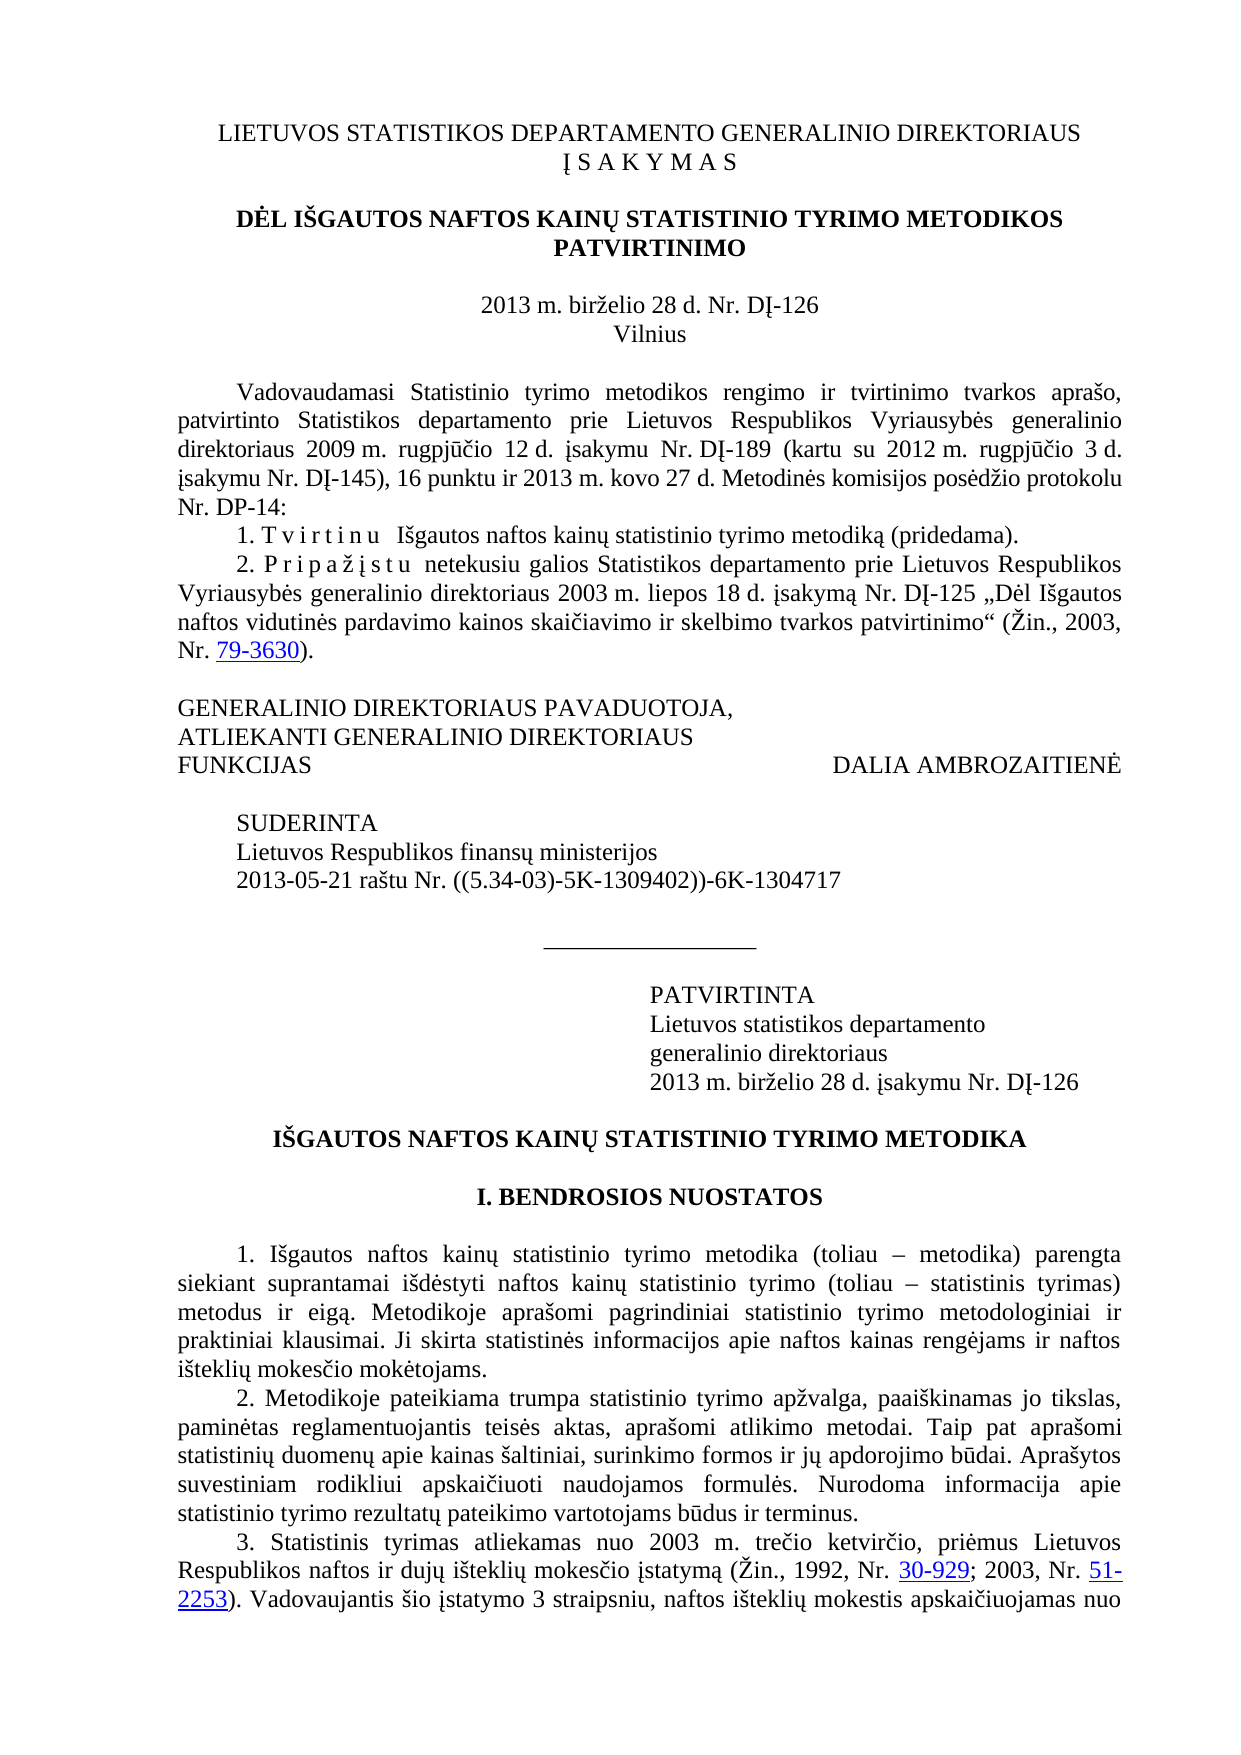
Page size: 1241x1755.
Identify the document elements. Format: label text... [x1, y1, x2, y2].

text atliekanti generalinio direktoriaus [177, 722, 1122, 751]
text IŠGAUTOS NAFTOS KAINŲ STATISTINIO TYRIMO METODIKA [177, 1124, 1122, 1153]
text funkcijas Dalia Ambrozaitienė [177, 751, 1122, 779]
text LIETUVOS STATISTIKOS DEPARTAMENTO GENERALINIO DIREKTORIAUS [177, 118, 1122, 147]
text 3. Statistinis tyrimas atliekamas nuo 2003 m. trečio ketvirčio, priėmus Lietuvos Respublikos naftos ir dujų išteklių mokesčio įstatymą (Žin., 1992, Nr. 30-929; 2003, Nr. 51-2253). Vadovaujantis šio įstatymo 3 straipsniu, naftos išteklių mokestis apskaičiuojamas nuo [177, 1527, 1122, 1613]
text SUDERINTA [177, 808, 1122, 837]
text _________________ [177, 923, 1122, 952]
text Lietuvos Respublikos finansų ministerijos [177, 837, 1122, 866]
text 2. Metodikoje pateikiama trumpa statistinio tyrimo apžvalga, paaiškinamas jo tikslas, paminėtas reglamentuojantis teisės aktas, aprašomi atlikimo metodai. Taip pat aprašomi statistinių duomenų apie kainas šaltiniai, surinkimo formos ir jų apdorojimo būdai. Aprašytos suvestiniam rodikliui apskaičiuoti naudojamos formulės. Nurodoma informacija apie statistinio tyrimo rezultatų pateikimo vartotojams būdus ir terminus. [177, 1383, 1122, 1527]
text 1. Tvirtinu Išgautos naftos kainų statistinio tyrimo metodiką (pridedama). [177, 521, 1122, 549]
text Į S A K Y M A S [177, 147, 1122, 176]
text 2013 m. birželio 28 d. įsakymu Nr. DĮ-126 [649, 1067, 1122, 1096]
text I. BENDROSIOS NUOSTATOS [177, 1182, 1122, 1211]
text Lietuvos statistikos departamento [649, 1009, 1122, 1038]
text PATVIRTINTA [649, 981, 1122, 1009]
text Vadovaudamasi Statistinio tyrimo metodikos rengimo ir tvirtinimo tvarkos aprašo, patvirtinto Statistikos departamento prie Lietuvos Respublikos Vyriausybės generalinio direktoriaus 2009 m. rugpjūčio 12 d. įsakymu Nr. DĮ-189 (kartu su 2012 m. rugpjūčio 3 d. įsakymu Nr. DĮ-145), 16 punktu ir 2013 m. kovo 27 d. Metodinės komisijos posėdžio protokolu Nr. DP-14: [177, 377, 1122, 521]
text DĖL IŠGAUTOS NAFTOS KAINŲ STATISTINIO TYRIMO METODIKOS PATVIRTINIMO [177, 204, 1122, 262]
text 2. Pripažįstu netekusiu galios Statistikos departamento prie Lietuvos Respublikos Vyriausybės generalinio direktoriaus 2003 m. liepos 18 d. įsakymą Nr. DĮ-125 „Dėl Išgautos naftos vidutinės pardavimo kainos skaičiavimo ir skelbimo tvarkos patvirtinimo“ (Žin., 2003, Nr. 79-3630). [177, 549, 1122, 664]
text 1. Išgautos naftos kainų statistinio tyrimo metodika (toliau – metodika) parengta siekiant suprantamai išdėstyti naftos kainų statistinio tyrimo (toliau – statistinis tyrimas) metodus ir eigą. Metodikoje aprašomi pagrindiniai statistinio tyrimo metodologiniai ir praktiniai klausimai. Ji skirta statistinės informacijos apie naftos kainas rengėjams ir naftos išteklių mokesčio mokėtojams. [177, 1239, 1122, 1383]
text 2013 m. birželio 28 d. Nr. DĮ-126 [177, 291, 1122, 319]
text 2013-05-21 raštu Nr. ((5.34-03)-5K-1309402))-6K-1304717 [177, 866, 1122, 894]
text Vilnius [177, 319, 1122, 348]
text generalinio direktoriaus [649, 1038, 1122, 1067]
text Generalinio direktoriaus pavaduotoja, [177, 693, 1122, 722]
